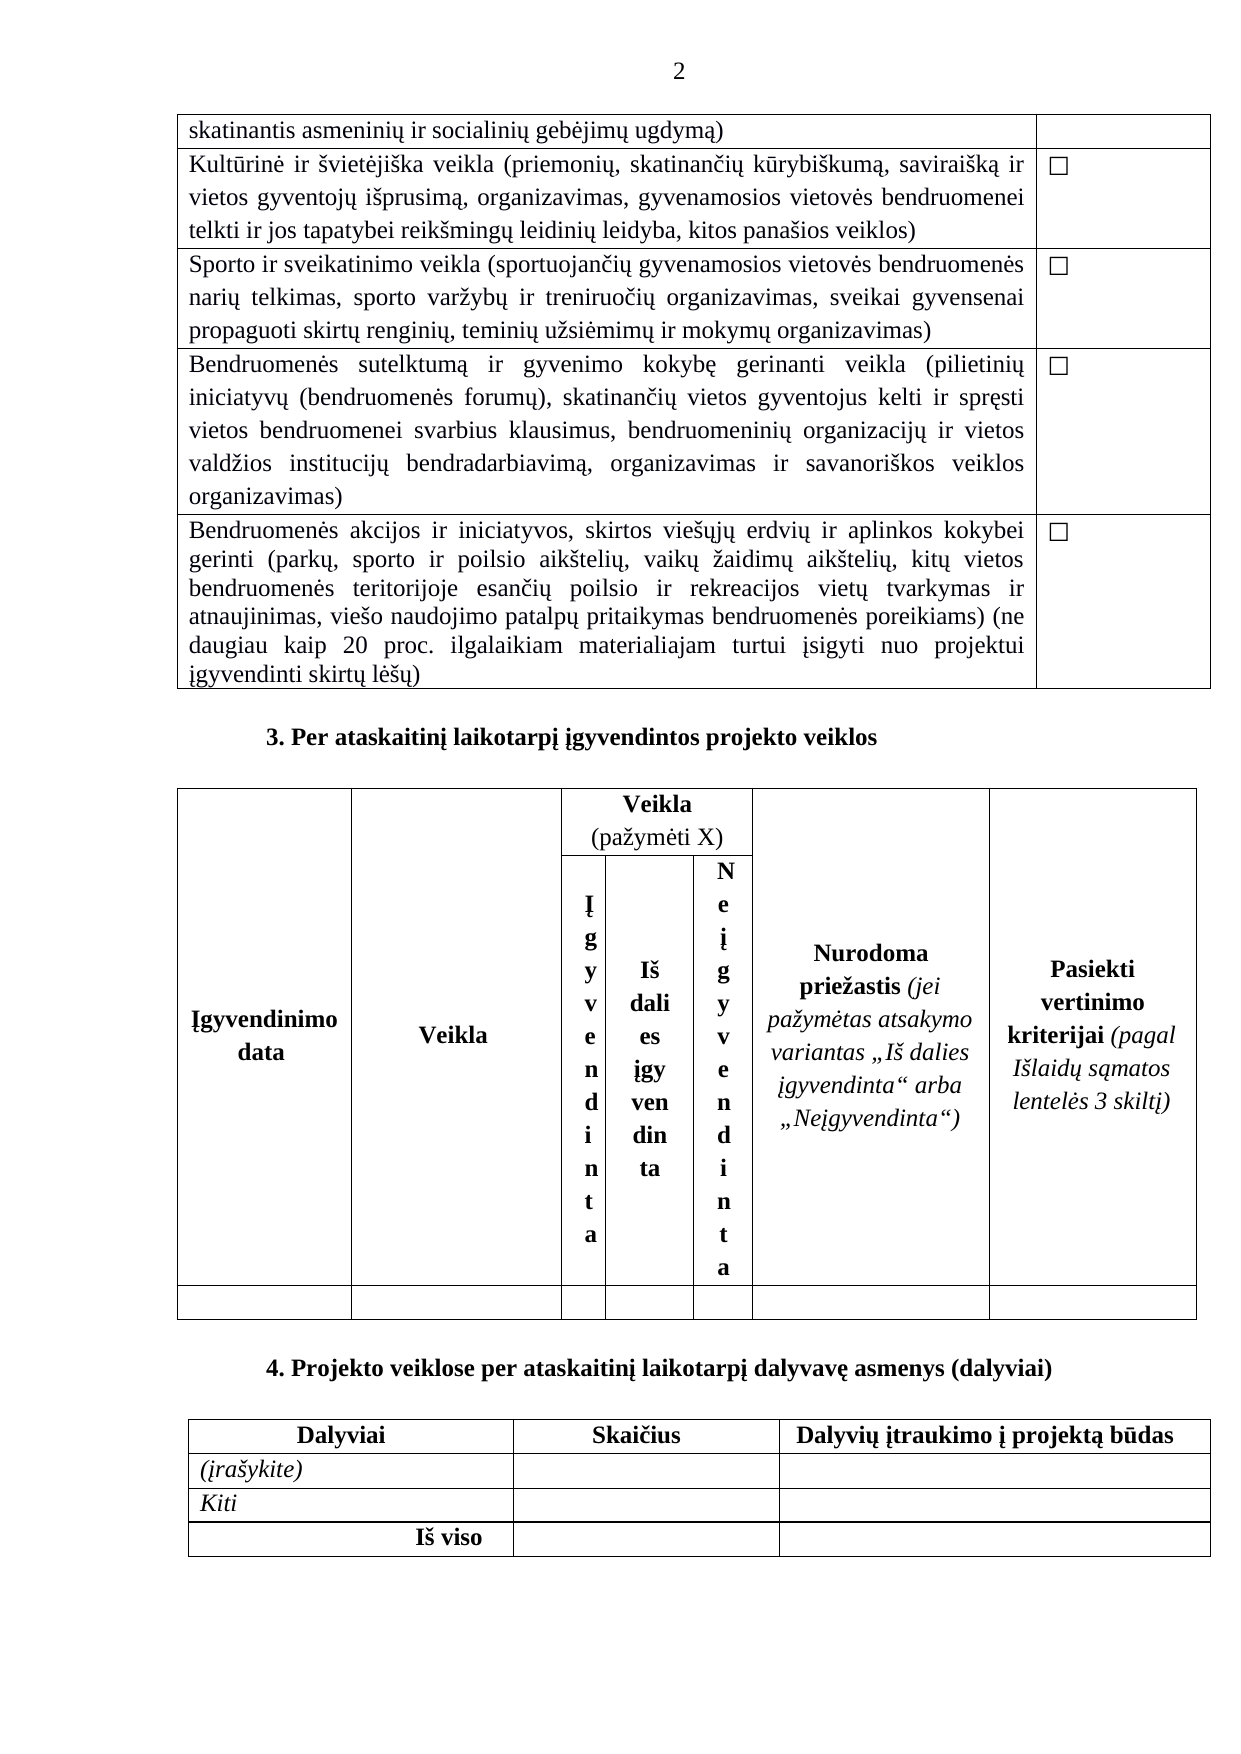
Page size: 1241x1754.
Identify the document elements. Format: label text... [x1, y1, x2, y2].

table_cell Įgyvendinta [562, 856, 605, 1285]
table_cell ☐ [1037, 249, 1210, 348]
table_header Veikla (pažymėti X) [562, 789, 752, 855]
table_cell Sporto ir sveikatinimo veikla (sportuojančių gyvenamosios vietovės bendruomenės narių telkimas, sporto varžybų ir treniruočių organizavimas, sveikai gyvensenai propaguoti skirtų renginių, teminių užsiėmimų ir mokymų organizavimas) [178, 249, 1036, 348]
table_cell Bendruomenės akcijos ir iniciatyvos, skirtos viešųjų erdvių ir aplinkos kokybei gerinti (parkų, sporto ir poilsio aikštelių, vaikų žaidimų aikštelių, kitų vietos bendruomenės teritorijoje esančių poilsio ir rekreacijos vietų tvarkymas ir atnaujinimas, viešo naudojimo patalpų pritaikymas bendruomenės poreikiams) (ne daugiau kaip 20 proc. ilgalaikiam materialiajam turtui įsigyti nuo projektui įgyvendinti skirtų lėšų) [178, 515, 1036, 688]
table_cell [780, 1523, 1210, 1556]
text 3. Per ataskaitinį laikotarpį įgyvendintos projekto veiklos [177, 722, 1181, 750]
table_header Dalyviai [189, 1420, 513, 1453]
table_cell [514, 1489, 779, 1521]
table_cell ☐ [1037, 149, 1210, 248]
table_cell [780, 1489, 1210, 1521]
table_cell [694, 1286, 752, 1319]
table_cell [753, 1286, 989, 1319]
table_header Dalyvių įtraukimo į projektą būdas [780, 1420, 1210, 1453]
table_cell Iš dalies įgyvendinta [606, 856, 693, 1285]
table_cell Iš viso [189, 1523, 513, 1556]
table_cell Neįgyvendinta [694, 856, 752, 1285]
table_cell [178, 1286, 351, 1319]
table_cell Kultūrinė ir švietėjiška veikla (priemonių, skatinančių kūrybiškumą, saviraišką ir vietos gyventojų išprusimą, organizavimas, gyvenamosios vietovės bendruomenei telkti ir jos tapatybei reikšmingų leidinių leidyba, kitos panašios veiklos) [178, 149, 1036, 248]
table_cell [562, 1286, 605, 1319]
table_header Įgyvendinimo data [178, 789, 351, 1285]
table_header Skaičius [514, 1420, 779, 1453]
table_cell (įrašykite) [189, 1454, 513, 1487]
table_cell [606, 1286, 693, 1319]
table_cell ☐ [1037, 515, 1210, 688]
text 4. Projekto veiklose per ataskaitinį laikotarpį dalyvavę asmenys (dalyviai) [177, 1353, 1181, 1382]
table_header Nurodoma priežastis (jei pažymėtas atsakymo variantas „Iš dalies įgyvendinta“ arba „Neįgyvendinta“) [753, 789, 989, 1285]
table_cell skatinantis asmeninių ir socialinių gebėjimų ugdymą) [178, 115, 1036, 148]
table_header Pasiekti vertinimo kriterijai (pagal Išlaidų sąmatos lentelės 3 skiltį) [990, 789, 1196, 1285]
table_cell [514, 1454, 779, 1487]
table_cell [352, 1286, 561, 1319]
table_cell Kiti [189, 1489, 513, 1521]
table_cell Bendruomenės sutelktumą ir gyvenimo kokybę gerinanti veikla (pilietinių iniciatyvų (bendruomenės forumų), skatinančių vietos gyventojus kelti ir spręsti vietos bendruomenei svarbius klausimus, bendruomeninių organizacijų ir vietos valdžios institucijų bendradarbiavimą, organizavimas ir savanoriškos veiklos organizavimas) [178, 349, 1036, 514]
table_cell [1037, 115, 1210, 148]
table_header Veikla [352, 789, 561, 1285]
table_cell [990, 1286, 1196, 1319]
table_cell ☐ [1037, 349, 1210, 514]
table_cell [514, 1523, 779, 1556]
table_cell [780, 1454, 1210, 1487]
